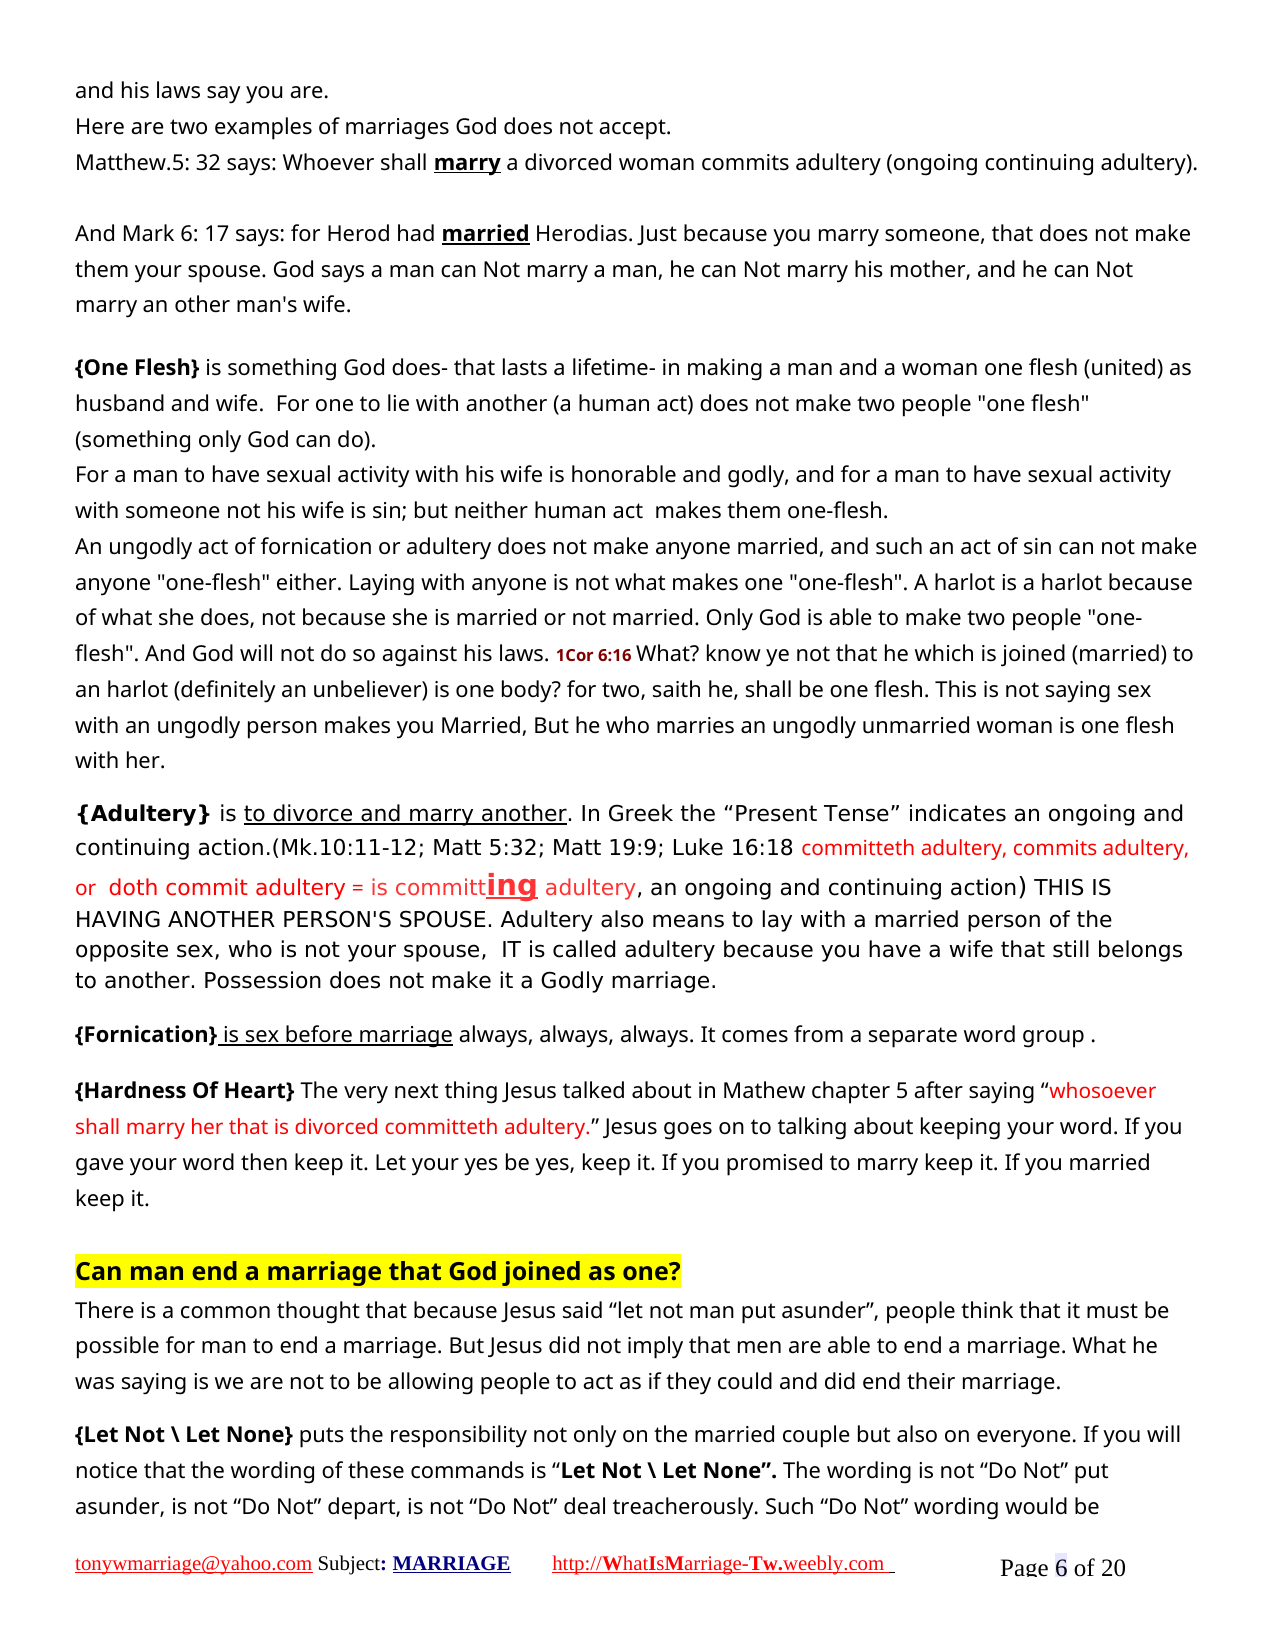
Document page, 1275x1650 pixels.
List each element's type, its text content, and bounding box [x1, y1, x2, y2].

text {Adultery} is to divorce and marry another. In Greek the “Present Tense” indicates an ongoing and continuing action.(Mk.10:11-12; Matt 5:32; Matt 19:9; Luke 16:18 committeth adultery, commits adultery, or doth commit adultery = is committing adultery, an ongoing and continuing action) THIS IS HAVING ANOTHER PERSON'S SPOUSE. Adultery also means to lay with a married person of the opposite sex, who is not your spouse, IT is called adultery because you have a wife that still belongs to another. Possession does not make it a Godly marriage. [75, 801, 1200, 994]
text Can man end a marriage that God joined as one? [75, 1254, 1200, 1288]
text and his laws say you are. Here are two examples of marriages God does not accept. Matthew.5: 32 says: Whoever shall marry a divorced woman commits adultery (ongoing continuing adultery). And Mark 6: 17 says: for Herod had married Herodias. Just because you marry someone, that does not make them your spouse. God says a man can Not marry a man, he can Not marry his mother, and he can Not marry an other man's wife. [75, 75, 1200, 319]
text {Fornication} is sex before marriage always, always, always. It comes from a separate word group . {Hardness Of Heart} The very next thing Jesus talked about in Mathew chapter 5 after saying “whosoever shall marry her that is divorced committeth adultery.” Jesus goes on to talking about keeping your word. If you gave your word then keep it. Let your yes be yes, keep it. If you promised to marry keep it. If you married keep it. [75, 1019, 1200, 1212]
text {One Flesh} is something God does- that lasts a lifetime- in making a man and a woman one flesh (united) as husband and wife. For one to lie with another (a human act) does not make two people "one flesh" (something only God can do). For a man to have sexual activity with his wife is honorable and godly, and for a man to have sexual activity with someone not his wife is sin; but neither human act makes them one-flesh. An ungodly act of fornication or adultery does not make anyone married, and such an act of sin can not make anyone "one-flesh" either. Laying with anyone is not what makes one "one-flesh". A harlot is a harlot because of what she does, not because she is married or not married. Only God is able to make two people "one-flesh". And God will not do so against his laws. 1Cor 6:16 What? know ye not that he which is joined (married) to an harlot (definitely an unbeliever) is one body? for two, saith he, shall be one flesh. This is not saying sex with an ungodly person makes you Married, But he who marries an ungodly unmarried woman is one flesh with her. [75, 352, 1200, 775]
text There is a common thought that because Jesus said “let not man put asunder”, people think that it must be possible for man to end a marriage. But Jesus did not imply that men are able to end a marriage. What he was saying is we are not to be allowing people to act as if they could and did end their marriage. {Let Not \ Let None} puts the responsibility not only on the married couple but also on everyone. If you will notice that the wording of these commands is “Let Not \ Let None”. The wording is not “Do Not” put asunder, is not “Do Not” depart, is not “Do Not” deal treacherously. Such “Do Not” wording would be [75, 1295, 1200, 1521]
